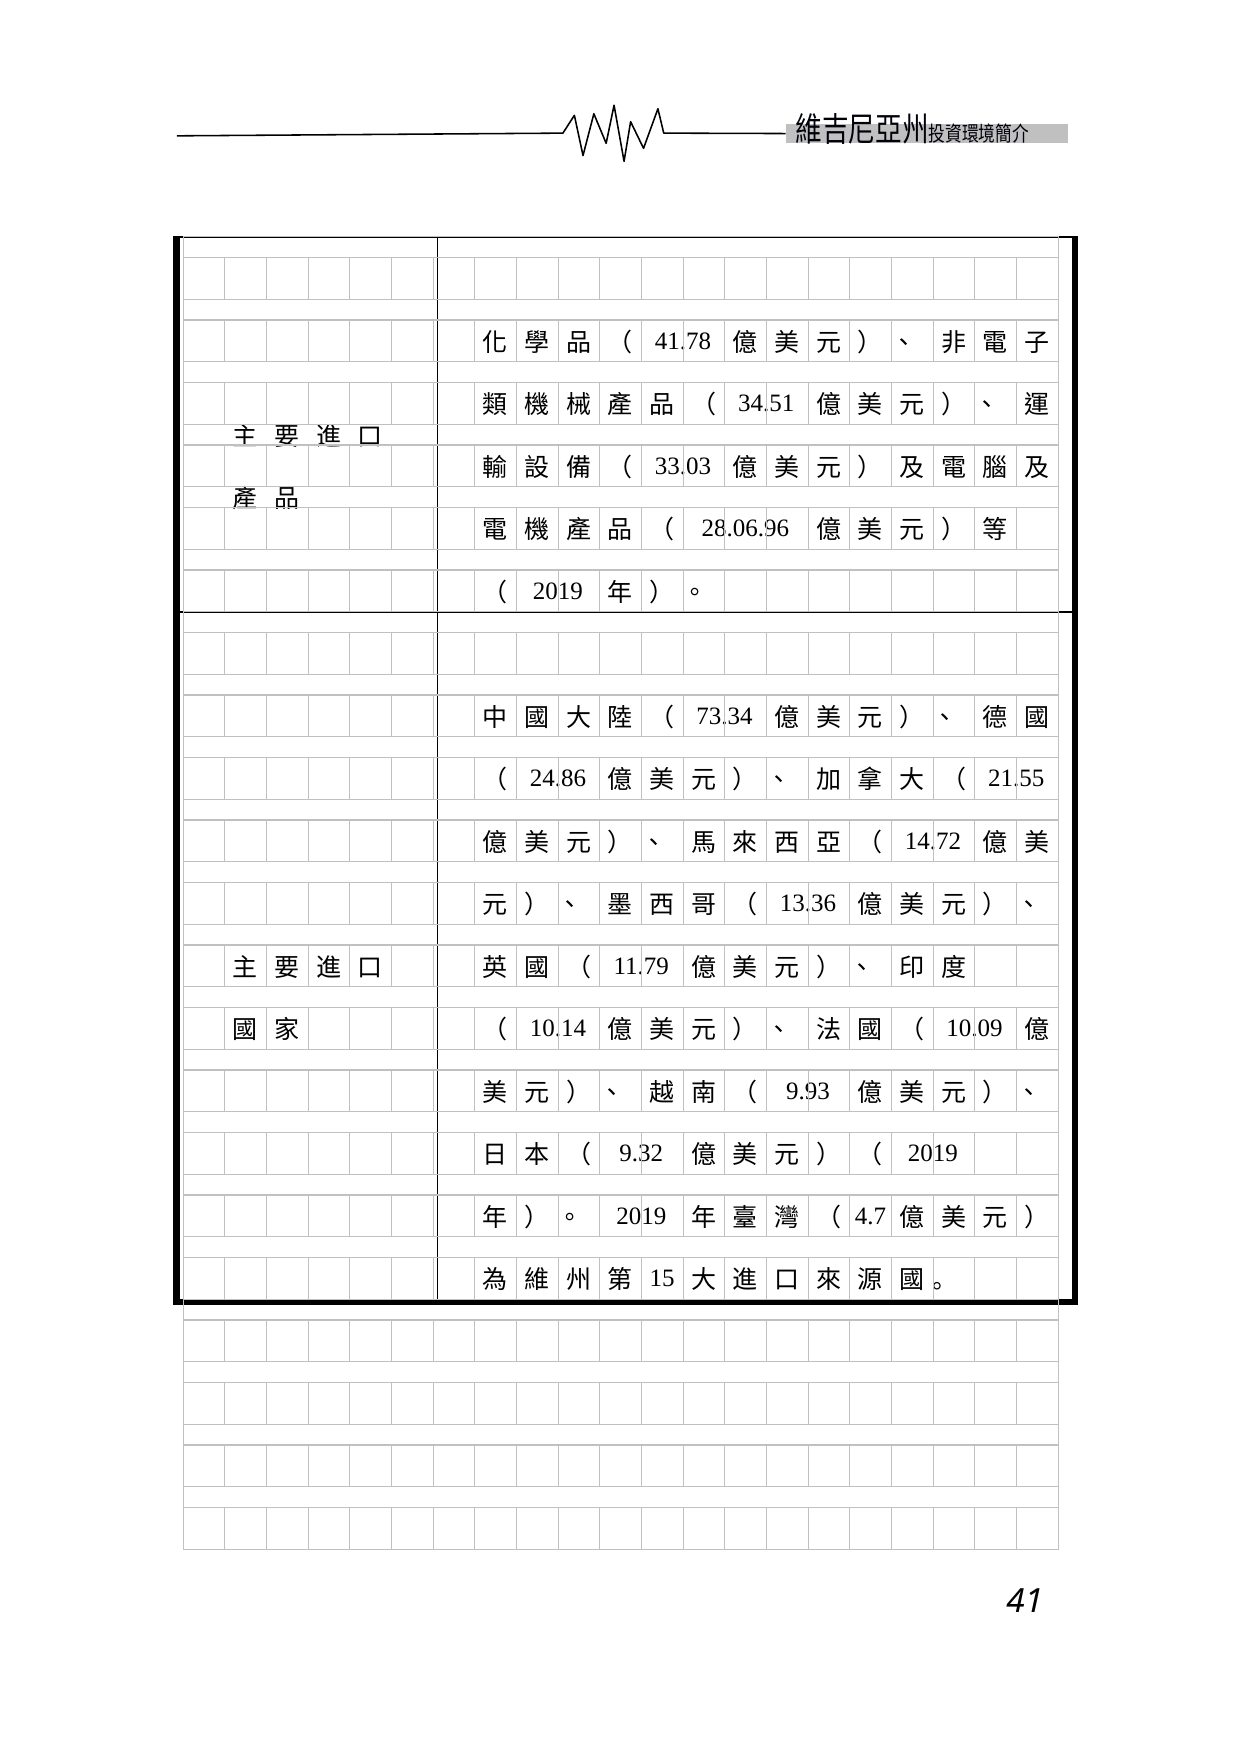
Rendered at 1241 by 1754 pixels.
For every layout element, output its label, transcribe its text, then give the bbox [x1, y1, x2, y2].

table_cell 中國大陸（73.34億美元）、德國（24.86億美元）、加拿大（21.55億美元）、馬來西亞（14.72億美元）、墨西哥（13.36億美元）、英國（11.79億美元）、印度（10.14億美元）、法國（10.09億美元）、越南（9.93億美元）、日本（9.32億美元）（2019年）。2019年臺灣（4.7億美元）為維州第15大進口來源國。 [438, 862, 1058, 882]
table_cell 中國大陸（73.34億美元）、德國（24.86億美元）、加拿大（21.55億美元）、馬來西亞（14.72億美元）、墨西哥（13.36億美元）、英國（11.79億美元）、印度（10.14億美元）、法國（10.09億美元）、越南（9.93億美元）、日本（9.32億美元）（2019年）。2019年臺灣（4.7億美元）為維州第15大進口來源國。 [438, 987, 1058, 1007]
table_cell 化學品（41.78億美元）、非電子類機械產品（34.51億美元）、運輸設備（33.03億美元）及電腦及電機產品（28.06.96億美元）等（2019年）。 [559, 258, 599, 299]
table_cell 化學品（41.78億美元）、非電子類機械產品（34.51億美元）、運輸設備（33.03億美元）及電腦及電機產品（28.06.96億美元）等（2019年）。 [642, 446, 683, 486]
table_cell 化學品（41.78億美元）、非電子類機械產品（34.51億美元）、運輸設備（33.03億美元）及電腦及電機產品（28.06.96億美元）等（2019年）。 [684, 258, 724, 299]
table_cell [225, 821, 266, 861]
table_cell 化學品（41.78億美元）、非電子類機械產品（34.51億美元）、運輸設備（33.03億美元）及電腦及電機產品（28.06.96億美元）等（2019年）。 [600, 446, 641, 486]
table_cell [309, 1258, 349, 1299]
table_cell 主要進口產品 [392, 446, 433, 486]
table_cell [309, 1008, 349, 1049]
table_cell 化學品（41.78億美元）、非電子類機械產品（34.51億美元）、運輸設備（33.03億美元）及電腦及電機產品（28.06.96億美元）等（2019年）。 [850, 446, 891, 486]
table_cell 主要進口產品 [267, 446, 308, 486]
table_cell 主要進口產品 [309, 383, 349, 424]
table_cell 主要進口產品 [392, 321, 433, 361]
table_cell [184, 737, 437, 757]
table_cell 中國大陸（73.34億美元）、德國（24.86億美元）、加拿大（21.55億美元）、馬來西亞（14.72億美元）、墨西哥（13.36億美元）、英國（11.79億美元）、印度（10.14億美元）、法國（10.09億美元）、越南（9.93億美元）、日本（9.32億美元）（2019年）。2019年臺灣（4.7億美元）為維州第15大進口來源國。 [438, 613, 1058, 632]
table_cell 化學品（41.78億美元）、非電子類機械產品（34.51億美元）、運輸設備（33.03億美元）及電腦及電機產品（28.06.96億美元）等（2019年）。 [684, 571, 724, 611]
table_cell 化學品（41.78億美元）、非電子類機械產品（34.51億美元）、運輸設備（33.03億美元）及電腦及電機產品（28.06.96億美元）等（2019年）。 [559, 508, 599, 549]
table_cell 中國大陸（73.34億美元）、德國（24.86億美元）、加拿大（21.55億美元）、馬來西亞（14.72億美元）、墨西哥（13.36億美元）、英國（11.79億美元）、印度（10.14億美元）、法國（10.09億美元）、越南（9.93億美元）、日本（9.32億美元）（2019年）。2019年臺灣（4.7億美元）為維州第15大進口來源國。 [438, 1112, 1058, 1132]
table_cell [184, 1008, 224, 1049]
table_cell [184, 758, 224, 799]
table_cell 化學品（41.78億美元）、非電子類機械產品（34.51億美元）、運輸設備（33.03億美元）及電腦及電機產品（28.06.96億美元）等（2019年）。 [767, 258, 808, 299]
table_cell 化學品（41.78億美元）、非電子類機械產品（34.51億美元）、運輸設備（33.03億美元）及電腦及電機產品（28.06.96億美元）等（2019年）。 [809, 508, 849, 549]
table_cell 化學品（41.78億美元）、非電子類機械產品（34.51億美元）、運輸設備（33.03億美元）及電腦及電機產品（28.06.96億美元）等（2019年）。 [684, 321, 724, 361]
table_cell 化學品（41.78億美元）、非電子類機械產品（34.51億美元）、運輸設備（33.03億美元）及電腦及電機產品（28.06.96億美元）等（2019年）。 [850, 571, 891, 611]
table_cell [225, 696, 266, 736]
table_cell 主要進口產品 [184, 258, 224, 299]
table_cell 主要進口產品 [184, 508, 224, 549]
table_cell 化學品（41.78億美元）、非電子類機械產品（34.51億美元）、運輸設備（33.03億美元）及電腦及電機產品（28.06.96億美元）等（2019年）。 [684, 383, 724, 424]
table_cell 化學品（41.78億美元）、非電子類機械產品（34.51億美元）、運輸設備（33.03億美元）及電腦及電機產品（28.06.96億美元）等（2019年）。 [438, 362, 1058, 382]
table_cell 化學品（41.78億美元）、非電子類機械產品（34.51億美元）、運輸設備（33.03億美元）及電腦及電機產品（28.06.96億美元）等（2019年）。 [475, 383, 516, 424]
table_cell 進 [309, 946, 349, 986]
table_cell 主要進口產品 [184, 487, 244, 507]
table_cell [184, 946, 224, 986]
table_cell 主要進口產品 [225, 571, 266, 611]
table_cell 主要進口產品 [225, 508, 266, 549]
table_cell 化學品（41.78億美元）、非電子類機械產品（34.51億美元）、運輸設備（33.03億美元）及電腦及電機產品（28.06.96億美元）等（2019年）。 [438, 550, 1058, 569]
table_cell [225, 883, 266, 924]
table_cell 主要進口產品 [392, 508, 433, 549]
table_cell 化學品（41.78億美元）、非電子類機械產品（34.51億美元）、運輸設備（33.03億美元）及電腦及電機產品（28.06.96億美元）等（2019年）。 [850, 508, 891, 549]
table_cell 化學品（41.78億美元）、非電子類機械產品（34.51億美元）、運輸設備（33.03億美元）及電腦及電機產品（28.06.96億美元）等（2019年）。 [850, 258, 891, 299]
table_cell [184, 696, 224, 736]
table_cell 中國大陸（73.34億美元）、德國（24.86億美元）、加拿大（21.55億美元）、馬來西亞（14.72億美元）、墨西哥（13.36億美元）、英國（11.79億美元）、印度（10.14億美元）、法國（10.09億美元）、越南（9.93億美元）、日本（9.32億美元）（2019年）。2019年臺灣（4.7億美元）為維州第15大進口來源國。 [438, 1050, 1058, 1069]
table_cell [392, 758, 433, 799]
table_cell [225, 1071, 266, 1111]
table_cell 主要進口產品 [225, 383, 266, 424]
table_cell 化學品（41.78億美元）、非電子類機械產品（34.51億美元）、運輸設備（33.03億美元）及電腦及電機產品（28.06.96億美元）等（2019年）。 [642, 321, 683, 361]
table_cell 化學品（41.78億美元）、非電子類機械產品（34.51億美元）、運輸設備（33.03億美元）及電腦及電機產品（28.06.96億美元）等（2019年）。 [600, 383, 641, 424]
table_cell 主要進口產品 [184, 383, 224, 424]
table_cell [309, 1133, 349, 1174]
table_cell 主要進口產品 [362, 429, 377, 442]
table_cell [267, 633, 308, 674]
table_cell 化學品（41.78億美元）、非電子類機械產品（34.51億美元）、運輸設備（33.03億美元）及電腦及電機產品（28.06.96億美元）等（2019年）。 [1017, 571, 1058, 611]
table_cell 化學品（41.78億美元）、非電子類機械產品（34.51億美元）、運輸設備（33.03億美元）及電腦及電機產品（28.06.96億美元）等（2019年）。 [475, 446, 516, 486]
table_cell 主要進口產品 [184, 550, 437, 569]
table_cell [225, 1258, 266, 1299]
table_cell 化學品（41.78億美元）、非電子類機械產品（34.51億美元）、運輸設備（33.03億美元）及電腦及電機產品（28.06.96億美元）等（2019年）。 [559, 383, 599, 424]
table_cell 化學品（41.78億美元）、非電子類機械產品（34.51億美元）、運輸設備（33.03億美元）及電腦及電機產品（28.06.96億美元）等（2019年）。 [600, 258, 641, 299]
table_cell [184, 1196, 224, 1236]
table_cell 化學品（41.78億美元）、非電子類機械產品（34.51億美元）、運輸設備（33.03億美元）及電腦及電機產品（28.06.96億美元）等（2019年）。 [975, 258, 1016, 299]
table_cell 化學品（41.78億美元）、非電子類機械產品（34.51億美元）、運輸設備（33.03億美元）及電腦及電機產品（28.06.96億美元）等（2019年）。 [934, 508, 974, 549]
table_cell 化學品（41.78億美元）、非電子類機械產品（34.51億美元）、運輸設備（33.03億美元）及電腦及電機產品（28.06.96億美元）等（2019年）。 [934, 446, 974, 486]
table_cell 化學品（41.78億美元）、非電子類機械產品（34.51億美元）、運輸設備（33.03億美元）及電腦及電機產品（28.06.96億美元）等（2019年）。 [438, 238, 1058, 257]
table_cell 化學品（41.78億美元）、非電子類機械產品（34.51億美元）、運輸設備（33.03億美元）及電腦及電機產品（28.06.96億美元）等（2019年）。 [475, 258, 516, 299]
table_cell 主要進口產品 [184, 300, 437, 319]
table_cell 主要進口產品 [350, 446, 391, 486]
table_cell 化學品（41.78億美元）、非電子類機械產品（34.51億美元）、運輸設備（33.03億美元）及電腦及電機產品（28.06.96億美元）等（2019年）。 [892, 571, 933, 611]
table_cell 化學品（41.78億美元）、非電子類機械產品（34.51億美元）、運輸設備（33.03億美元）及電腦及電機產品（28.06.96億美元）等（2019年）。 [934, 383, 974, 424]
table_cell 主要進口產品 [184, 362, 437, 382]
table_cell 主要進口產品 [285, 425, 437, 444]
table_cell 主要進口產品 [267, 383, 308, 424]
table_cell 化學品（41.78億美元）、非電子類機械產品（34.51億美元）、運輸設備（33.03億美元）及電腦及電機產品（28.06.96億美元）等（2019年）。 [809, 383, 849, 424]
table_cell 化學品（41.78億美元）、非電子類機械產品（34.51億美元）、運輸設備（33.03億美元）及電腦及電機產品（28.06.96億美元）等（2019年）。 [934, 258, 974, 299]
table_cell [392, 1008, 433, 1049]
table_cell 主要進口產品 [245, 425, 284, 444]
table_cell 主要進口產品 [309, 446, 349, 486]
table_cell 化學品（41.78億美元）、非電子類機械產品（34.51億美元）、運輸設備（33.03億美元）及電腦及電機產品（28.06.96億美元）等（2019年）。 [517, 321, 558, 361]
table_cell 主要進口產品 [350, 508, 391, 549]
table_cell 主要進口產品 [184, 425, 245, 444]
table_cell [184, 925, 437, 944]
table_cell [309, 1196, 349, 1236]
table_cell 化學品（41.78億美元）、非電子類機械產品（34.51億美元）、運輸設備（33.03億美元）及電腦及電機產品（28.06.96億美元）等（2019年）。 [767, 508, 808, 549]
table_cell [350, 758, 391, 799]
table_cell 中國大陸（73.34億美元）、德國（24.86億美元）、加拿大（21.55億美元）、馬來西亞（14.72億美元）、墨西哥（13.36億美元）、英國（11.79億美元）、印度（10.14億美元）、法國（10.09億美元）、越南（9.93億美元）、日本（9.32億美元）（2019年）。2019年臺灣（4.7億美元）為維州第15大進口來源國。 [438, 925, 1058, 944]
table_cell [225, 1196, 266, 1236]
table_cell 化學品（41.78億美元）、非電子類機械產品（34.51億美元）、運輸設備（33.03億美元）及電腦及電機產品（28.06.96億美元）等（2019年）。 [559, 571, 599, 611]
table_cell 主要進口產品 [392, 571, 433, 611]
table_cell [309, 633, 349, 674]
table_cell [350, 821, 391, 861]
table_cell 化學品（41.78億美元）、非電子類機械產品（34.51億美元）、運輸設備（33.03億美元）及電腦及電機產品（28.06.96億美元）等（2019年）。 [892, 508, 933, 549]
table_cell [184, 821, 224, 861]
table_cell 主要進口產品 [392, 383, 433, 424]
table_cell [225, 758, 266, 799]
table_cell [350, 1196, 391, 1236]
table_cell 化學品（41.78億美元）、非電子類機械產品（34.51億美元）、運輸設備（33.03億美元）及電腦及電機產品（28.06.96億美元）等（2019年）。 [684, 446, 724, 486]
table_cell [225, 1133, 266, 1174]
table_cell 化學品（41.78億美元）、非電子類機械產品（34.51億美元）、運輸設備（33.03億美元）及電腦及電機產品（28.06.96億美元）等（2019年）。 [1017, 258, 1058, 299]
table_cell 化學品（41.78億美元）、非電子類機械產品（34.51億美元）、運輸設備（33.03億美元）及電腦及電機產品（28.06.96億美元）等（2019年）。 [975, 508, 1016, 549]
table_cell 化學品（41.78億美元）、非電子類機械產品（34.51億美元）、運輸設備（33.03億美元）及電腦及電機產品（28.06.96億美元）等（2019年）。 [475, 508, 516, 549]
table_cell 化學品（41.78億美元）、非電子類機械產品（34.51億美元）、運輸設備（33.03億美元）及電腦及電機產品（28.06.96億美元）等（2019年）。 [1017, 383, 1058, 424]
table_cell 化學品（41.78億美元）、非電子類機械產品（34.51億美元）、運輸設備（33.03億美元）及電腦及電機產品（28.06.96億美元）等（2019年）。 [892, 258, 933, 299]
table_cell 主要進口產品 [184, 571, 224, 611]
table_cell 化學品（41.78億美元）、非電子類機械產品（34.51億美元）、運輸設備（33.03億美元）及電腦及電機產品（28.06.96億美元）等（2019年）。 [1017, 321, 1058, 361]
table_cell 中國大陸（73.34億美元）、德國（24.86億美元）、加拿大（21.55億美元）、馬來西亞（14.72億美元）、墨西哥（13.36億美元）、英國（11.79億美元）、印度（10.14億美元）、法國（10.09億美元）、越南（9.93億美元）、日本（9.32億美元）（2019年）。2019年臺灣（4.7億美元）為維州第15大進口來源國。 [438, 1175, 1058, 1194]
table_cell 化學品（41.78億美元）、非電子類機械產品（34.51億美元）、運輸設備（33.03億美元）及電腦及電機產品（28.06.96億美元）等（2019年）。 [809, 258, 849, 299]
table_cell 主要進口產品 [350, 321, 391, 361]
table_cell [225, 633, 266, 674]
table_cell 化學品（41.78億美元）、非電子類機械產品（34.51億美元）、運輸設備（33.03億美元）及電腦及電機產品（28.06.96億美元）等（2019年）。 [725, 508, 766, 549]
table_cell [184, 1237, 437, 1257]
table_cell 化學品（41.78億美元）、非電子類機械產品（34.51億美元）、運輸設備（33.03億美元）及電腦及電機產品（28.06.96億美元）等（2019年）。 [892, 321, 933, 361]
table_cell [184, 800, 437, 819]
table_cell 主要進口產品 [267, 321, 308, 361]
table_cell 化學品（41.78億美元）、非電子類機械產品（34.51億美元）、運輸設備（33.03億美元）及電腦及電機產品（28.06.96億美元）等（2019年）。 [517, 258, 558, 299]
table_cell 化學品（41.78億美元）、非電子類機械產品（34.51億美元）、運輸設備（33.03億美元）及電腦及電機產品（28.06.96億美元）等（2019年）。 [975, 383, 1016, 424]
table_cell 中國大陸（73.34億美元）、德國（24.86億美元）、加拿大（21.55億美元）、馬來西亞（14.72億美元）、墨西哥（13.36億美元）、英國（11.79億美元）、印度（10.14億美元）、法國（10.09億美元）、越南（9.93億美元）、日本（9.32億美元）（2019年）。2019年臺灣（4.7億美元）為維州第15大進口來源國。 [1059, 613, 1072, 1299]
table_cell 化學品（41.78億美元）、非電子類機械產品（34.51億美元）、運輸設備（33.03億美元）及電腦及電機產品（28.06.96億美元）等（2019年）。 [517, 383, 558, 424]
table_cell 國 [225, 1008, 266, 1049]
table_cell 化學品（41.78億美元）、非電子類機械產品（34.51億美元）、運輸設備（33.03億美元）及電腦及電機產品（28.06.96億美元）等（2019年）。 [892, 446, 933, 486]
table_cell 主要進口產品 [184, 238, 437, 257]
table_cell 化學品（41.78億美元）、非電子類機械產品（34.51億美元）、運輸設備（33.03億美元）及電腦及電機產品（28.06.96億美元）等（2019年）。 [975, 446, 1016, 486]
table_cell 化學品（41.78億美元）、非電子類機械產品（34.51億美元）、運輸設備（33.03億美元）及電腦及電機產品（28.06.96億美元）等（2019年）。 [438, 487, 1058, 507]
table_cell 主要進口產品 [350, 258, 391, 299]
table_cell [350, 1008, 391, 1049]
table_cell [184, 862, 437, 882]
table_cell 化學品（41.78億美元）、非電子類機械產品（34.51億美元）、運輸設備（33.03億美元）及電腦及電機產品（28.06.96億美元）等（2019年）。 [600, 508, 641, 549]
table_cell 化學品（41.78億美元）、非電子類機械產品（34.51億美元）、運輸設備（33.03億美元）及電腦及電機產品（28.06.96億美元）等（2019年）。 [809, 321, 849, 361]
table_cell 主要進口產品 [350, 383, 391, 424]
table_cell 化學品（41.78億美元）、非電子類機械產品（34.51億美元）、運輸設備（33.03億美元）及電腦及電機產品（28.06.96億美元）等（2019年）。 [475, 571, 516, 611]
table_cell 化學品（41.78億美元）、非電子類機械產品（34.51億美元）、運輸設備（33.03億美元）及電腦及電機產品（28.06.96億美元）等（2019年）。 [809, 571, 849, 611]
table_cell 中國大陸（73.34億美元）、德國（24.86億美元）、加拿大（21.55億美元）、馬來西亞（14.72億美元）、墨西哥（13.36億美元）、英國（11.79億美元）、印度（10.14億美元）、法國（10.09億美元）、越南（9.93億美元）、日本（9.32億美元）（2019年）。2019年臺灣（4.7億美元）為維州第15大進口來源國。 [438, 800, 1058, 819]
table_cell [184, 987, 437, 1007]
table_cell [184, 1133, 224, 1174]
table_cell 化學品（41.78億美元）、非電子類機械產品（34.51億美元）、運輸設備（33.03億美元）及電腦及電機產品（28.06.96億美元）等（2019年）。 [725, 258, 766, 299]
table_cell [267, 696, 308, 736]
table_cell 化學品（41.78億美元）、非電子類機械產品（34.51億美元）、運輸設備（33.03億美元）及電腦及電機產品（28.06.96億美元）等（2019年）。 [559, 446, 599, 486]
table_cell 化學品（41.78億美元）、非電子類機械產品（34.51億美元）、運輸設備（33.03億美元）及電腦及電機產品（28.06.96億美元）等（2019年）。 [725, 383, 766, 424]
table_cell 主要進口產品 [184, 321, 224, 361]
table_cell 主要進口產品 [309, 571, 349, 611]
table_cell [184, 675, 437, 694]
table_cell 化學品（41.78億美元）、非電子類機械產品（34.51億美元）、運輸設備（33.03億美元）及電腦及電機產品（28.06.96億美元）等（2019年）。 [642, 258, 683, 299]
table_cell 家 [267, 1008, 308, 1049]
table_cell 化學品（41.78億美元）、非電子類機械產品（34.51億美元）、運輸設備（33.03億美元）及電腦及電機產品（28.06.96億美元）等（2019年）。 [1017, 446, 1058, 486]
table_cell 化學品（41.78億美元）、非電子類機械產品（34.51億美元）、運輸設備（33.03億美元）及電腦及電機產品（28.06.96億美元）等（2019年）。 [642, 383, 683, 424]
table_cell 化學品（41.78億美元）、非電子類機械產品（34.51億美元）、運輸設備（33.03億美元）及電腦及電機產品（28.06.96億美元）等（2019年）。 [684, 508, 724, 549]
table_cell [350, 633, 391, 674]
table_cell 化學品（41.78億美元）、非電子類機械產品（34.51億美元）、運輸設備（33.03億美元）及電腦及電機產品（28.06.96億美元）等（2019年）。 [642, 571, 683, 611]
table_cell [184, 1050, 437, 1069]
table_cell [184, 613, 437, 632]
table_cell [184, 633, 224, 674]
table_cell 化學品（41.78億美元）、非電子類機械產品（34.51億美元）、運輸設備（33.03億美元）及電腦及電機產品（28.06.96億美元）等（2019年）。 [1059, 238, 1072, 611]
table_cell [267, 758, 308, 799]
table_cell 主要進口產品 [225, 258, 266, 299]
table_cell 主要進口產品 [309, 258, 349, 299]
table_cell 要 [267, 946, 308, 986]
table_cell 化學品（41.78億美元）、非電子類機械產品（34.51億美元）、運輸設備（33.03億美元）及電腦及電機產品（28.06.96億美元）等（2019年）。 [767, 321, 808, 361]
table_cell 化學品（41.78億美元）、非電子類機械產品（34.51億美元）、運輸設備（33.03億美元）及電腦及電機產品（28.06.96億美元）等（2019年）。 [438, 300, 1058, 319]
table_cell 主要進口產品 [267, 571, 308, 611]
table_cell [267, 1071, 308, 1111]
table_cell [350, 1133, 391, 1174]
table_cell [267, 1196, 308, 1236]
table_cell 主要進口產品 [267, 508, 308, 549]
table_cell 化學品（41.78億美元）、非電子類機械產品（34.51億美元）、運輸設備（33.03億美元）及電腦及電機產品（28.06.96億美元）等（2019年）。 [934, 571, 974, 611]
table_cell [392, 821, 433, 861]
table_cell [267, 1133, 308, 1174]
table_cell [184, 883, 224, 924]
table_cell [350, 883, 391, 924]
table_cell 化學品（41.78億美元）、非電子類機械產品（34.51億美元）、運輸設備（33.03億美元）及電腦及電機產品（28.06.96億美元）等（2019年）。 [517, 508, 558, 549]
table_cell 化學品（41.78億美元）、非電子類機械產品（34.51億美元）、運輸設備（33.03億美元）及電腦及電機產品（28.06.96億美元）等（2019年）。 [559, 321, 599, 361]
table_cell 化學品（41.78億美元）、非電子類機械產品（34.51億美元）、運輸設備（33.03億美元）及電腦及電機產品（28.06.96億美元）等（2019年）。 [892, 383, 933, 424]
table_cell 化學品（41.78億美元）、非電子類機械產品（34.51億美元）、運輸設備（33.03億美元）及電腦及電機產品（28.06.96億美元）等（2019年）。 [767, 383, 808, 424]
table_cell 化學品（41.78億美元）、非電子類機械產品（34.51億美元）、運輸設備（33.03億美元）及電腦及電機產品（28.06.96億美元）等（2019年）。 [517, 571, 558, 611]
table_cell [392, 1071, 433, 1111]
table_cell [392, 633, 433, 674]
table_cell [350, 1071, 391, 1111]
table_cell 主 [225, 946, 266, 986]
table_cell 化學品（41.78億美元）、非電子類機械產品（34.51億美元）、運輸設備（33.03億美元）及電腦及電機產品（28.06.96億美元）等（2019年）。 [438, 425, 1058, 444]
table_cell 中國大陸（73.34億美元）、德國（24.86億美元）、加拿大（21.55億美元）、馬來西亞（14.72億美元）、墨西哥（13.36億美元）、英國（11.79億美元）、印度（10.14億美元）、法國（10.09億美元）、越南（9.93億美元）、日本（9.32億美元）（2019年）。2019年臺灣（4.7億美元）為維州第15大進口來源國。 [438, 1237, 1058, 1257]
table_cell 化學品（41.78億美元）、非電子類機械產品（34.51億美元）、運輸設備（33.03億美元）及電腦及電機產品（28.06.96億美元）等（2019年）。 [517, 446, 558, 486]
table_cell [267, 1258, 308, 1299]
table_cell 中國大陸（73.34億美元）、德國（24.86億美元）、加拿大（21.55億美元）、馬來西亞（14.72億美元）、墨西哥（13.36億美元）、英國（11.79億美元）、印度（10.14億美元）、法國（10.09億美元）、越南（9.93億美元）、日本（9.32億美元）（2019年）。2019年臺灣（4.7億美元）為維州第15大進口來源國。 [438, 675, 1058, 694]
table_cell 化學品（41.78億美元）、非電子類機械產品（34.51億美元）、運輸設備（33.03億美元）及電腦及電機產品（28.06.96億美元）等（2019年）。 [600, 321, 641, 361]
table_cell [309, 1071, 349, 1111]
table_cell 主要進口產品 [237, 487, 437, 507]
table_cell 口 [350, 946, 391, 986]
table_cell 化學品（41.78億美元）、非電子類機械產品（34.51億美元）、運輸設備（33.03億美元）及電腦及電機產品（28.06.96億美元）等（2019年）。 [1017, 508, 1058, 549]
table_cell [392, 1196, 433, 1236]
table_cell 主要進口產品 [184, 446, 224, 486]
table_cell [392, 696, 433, 736]
table_cell [184, 1175, 437, 1194]
table_cell [309, 821, 349, 861]
table_cell [309, 758, 349, 799]
table_cell [267, 821, 308, 861]
table_cell 化學品（41.78億美元）、非電子類機械產品（34.51億美元）、運輸設備（33.03億美元）及電腦及電機產品（28.06.96億美元）等（2019年）。 [475, 321, 516, 361]
table_cell [350, 1258, 391, 1299]
table_cell [392, 946, 433, 986]
table_cell 化學品（41.78億美元）、非電子類機械產品（34.51億美元）、運輸設備（33.03億美元）及電腦及電機產品（28.06.96億美元）等（2019年）。 [725, 321, 766, 361]
table_cell 主要進口產品 [267, 258, 308, 299]
table_cell 化學品（41.78億美元）、非電子類機械產品（34.51億美元）、運輸設備（33.03億美元）及電腦及電機產品（28.06.96億美元）等（2019年）。 [767, 446, 808, 486]
table_cell 主要進口產品 [225, 446, 266, 486]
table_cell [184, 1071, 224, 1111]
table_cell [392, 1258, 433, 1299]
table_cell 主要進口產品 [225, 321, 266, 361]
table_cell [184, 1112, 437, 1132]
table_cell 中國大陸（73.34億美元）、德國（24.86億美元）、加拿大（21.55億美元）、馬來西亞（14.72億美元）、墨西哥（13.36億美元）、英國（11.79億美元）、印度（10.14億美元）、法國（10.09億美元）、越南（9.93億美元）、日本（9.32億美元）（2019年）。2019年臺灣（4.7億美元）為維州第15大進口來源國。 [438, 737, 1058, 757]
table_cell 化學品（41.78億美元）、非電子類機械產品（34.51億美元）、運輸設備（33.03億美元）及電腦及電機產品（28.06.96億美元）等（2019年）。 [809, 446, 849, 486]
table_cell 化學品（41.78億美元）、非電子類機械產品（34.51億美元）、運輸設備（33.03億美元）及電腦及電機產品（28.06.96億美元）等（2019年）。 [975, 321, 1016, 361]
table_cell 化學品（41.78億美元）、非電子類機械產品（34.51億美元）、運輸設備（33.03億美元）及電腦及電機產品（28.06.96億美元）等（2019年）。 [850, 383, 891, 424]
table_cell [309, 883, 349, 924]
table_cell [392, 1133, 433, 1174]
table_cell 化學品（41.78億美元）、非電子類機械產品（34.51億美元）、運輸設備（33.03億美元）及電腦及電機產品（28.06.96億美元）等（2019年）。 [725, 446, 766, 486]
table_cell 化學品（41.78億美元）、非電子類機械產品（34.51億美元）、運輸設備（33.03億美元）及電腦及電機產品（28.06.96億美元）等（2019年）。 [642, 508, 683, 549]
table_cell 化學品（41.78億美元）、非電子類機械產品（34.51億美元）、運輸設備（33.03億美元）及電腦及電機產品（28.06.96億美元）等（2019年）。 [725, 571, 766, 611]
table_cell 化學品（41.78億美元）、非電子類機械產品（34.51億美元）、運輸設備（33.03億美元）及電腦及電機產品（28.06.96億美元）等（2019年）。 [934, 321, 974, 361]
table_cell 主要進口產品 [309, 508, 349, 549]
table_cell [267, 883, 308, 924]
table_cell [309, 696, 349, 736]
table_cell [184, 1258, 224, 1299]
table_cell 化學品（41.78億美元）、非電子類機械產品（34.51億美元）、運輸設備（33.03億美元）及電腦及電機產品（28.06.96億美元）等（2019年）。 [975, 571, 1016, 611]
table_cell [392, 883, 433, 924]
table_cell 主要進口產品 [392, 258, 433, 299]
table_cell 化學品（41.78億美元）、非電子類機械產品（34.51億美元）、運輸設備（33.03億美元）及電腦及電機產品（28.06.96億美元）等（2019年）。 [767, 571, 808, 611]
table_cell 主要進口產品 [350, 571, 391, 611]
table_cell 化學品（41.78億美元）、非電子類機械產品（34.51億美元）、運輸設備（33.03億美元）及電腦及電機產品（28.06.96億美元）等（2019年）。 [600, 571, 641, 611]
table_cell [350, 696, 391, 736]
table_cell 主要進口產品 [309, 321, 349, 361]
table_cell 化學品（41.78億美元）、非電子類機械產品（34.51億美元）、運輸設備（33.03億美元）及電腦及電機產品（28.06.96億美元）等（2019年）。 [850, 321, 891, 361]
